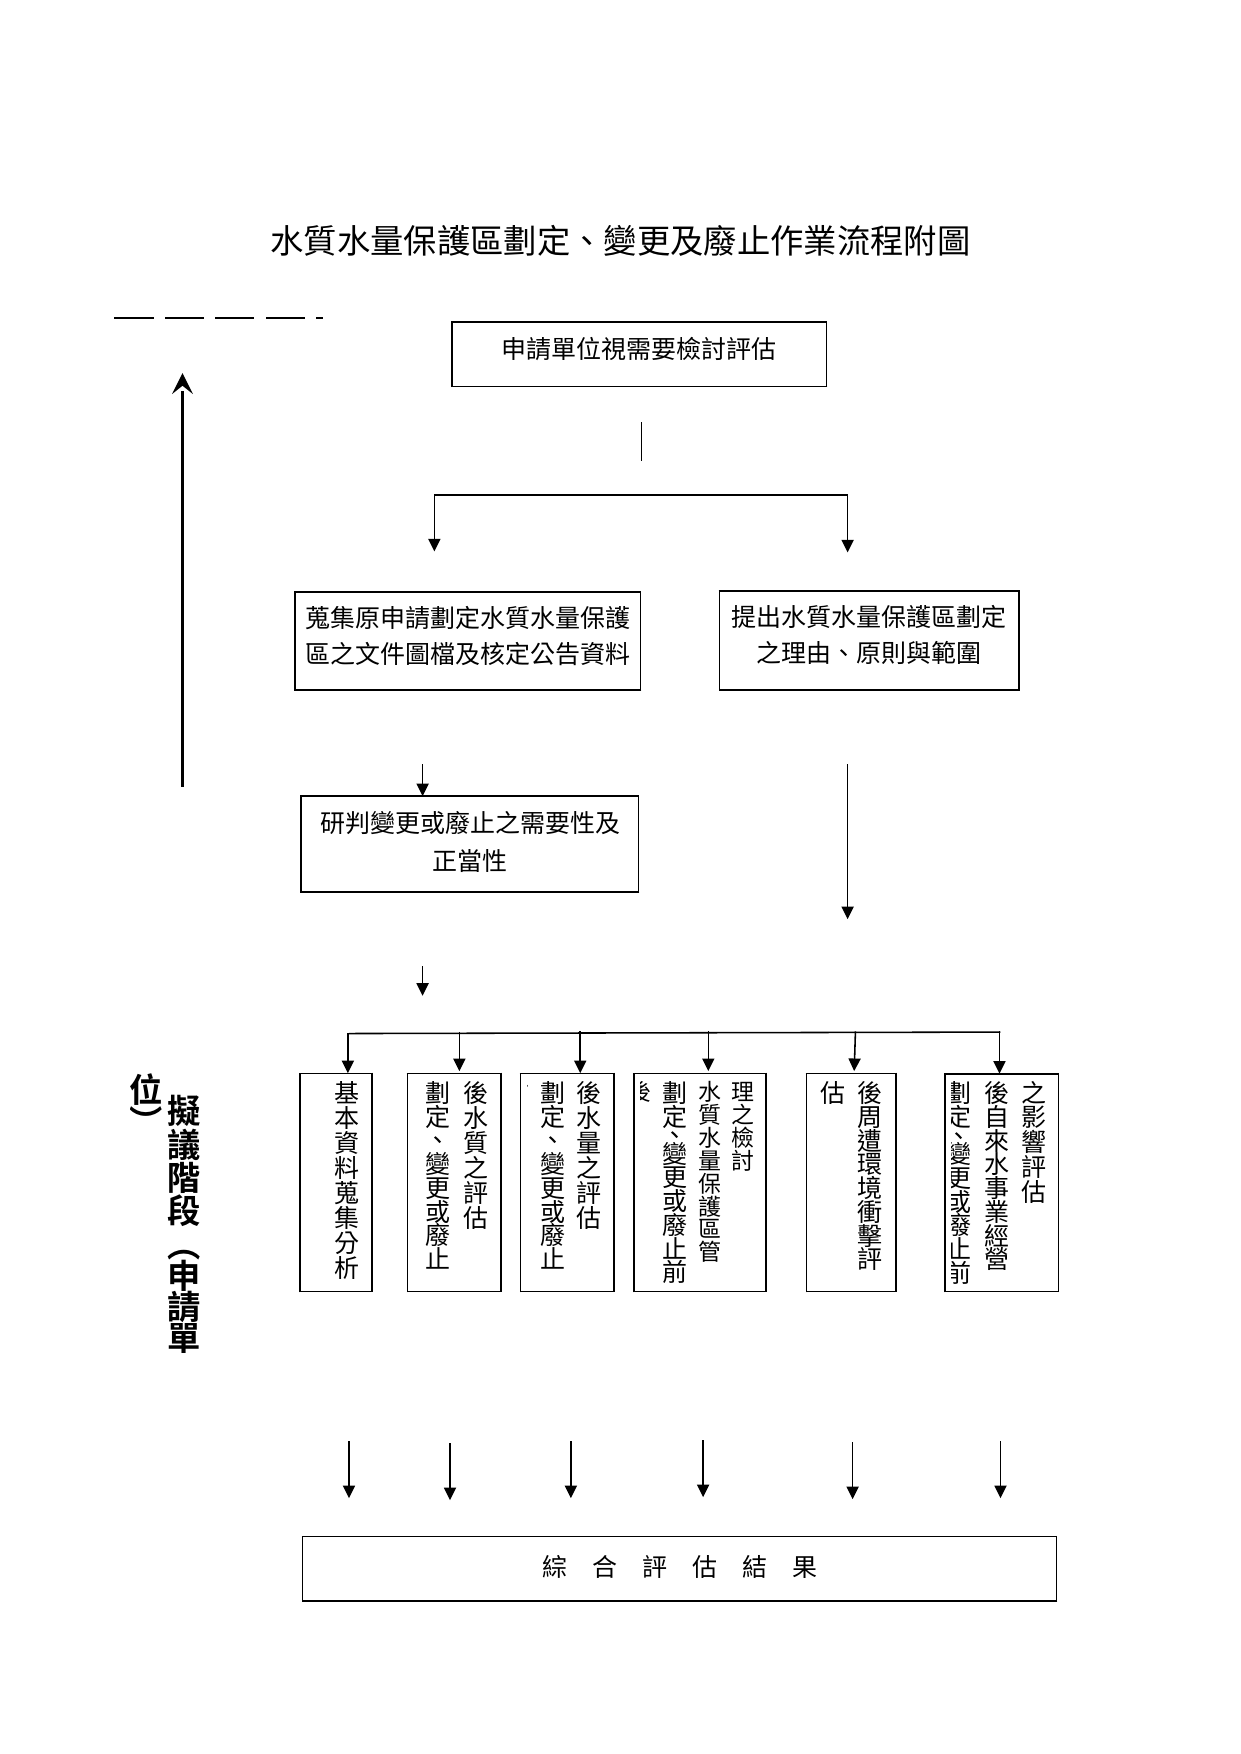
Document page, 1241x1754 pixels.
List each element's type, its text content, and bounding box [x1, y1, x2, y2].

text 劃定、變更或廢止前€ [414, 1080, 457, 1285]
text 水質水量保護區管劃定、變更或廢止前後 [640, 1080, 726, 1285]
text 蒐集原申請劃定水質水量保護區之文件圖檔及核定公告資料 [302, 599, 634, 671]
text 申請單位視需要檢討評估 [461, 329, 817, 366]
text 基本資料蒐集分析 [329, 1080, 365, 1285]
text 後自來水事業經營 [978, 1080, 1015, 1285]
text 理之檢討 [726, 1080, 759, 1285]
text 之影響評估 [1015, 1080, 1052, 1285]
text 水質水量保護區劃定、變更及廢止作業流程附圖 [187, 202, 1053, 277]
text 劃定、變更或廢止前 [527, 1080, 571, 1285]
text 研判變更或廢止之需要性及正當性 [308, 803, 632, 878]
text 擬議階段（申請單位） [130, 1073, 202, 1374]
text 劃定、變更或廢止前 [952, 1080, 978, 1285]
text 綜 合 評 估 結 果 [312, 1543, 1047, 1585]
text 提出水質水量保護區劃定之理由、原則與範圍 [726, 598, 1012, 670]
text 後水量之評估 [571, 1080, 607, 1285]
text 後水質之評估 [457, 1080, 494, 1285]
text 後周遭環境衝擊評估 [814, 1080, 889, 1285]
